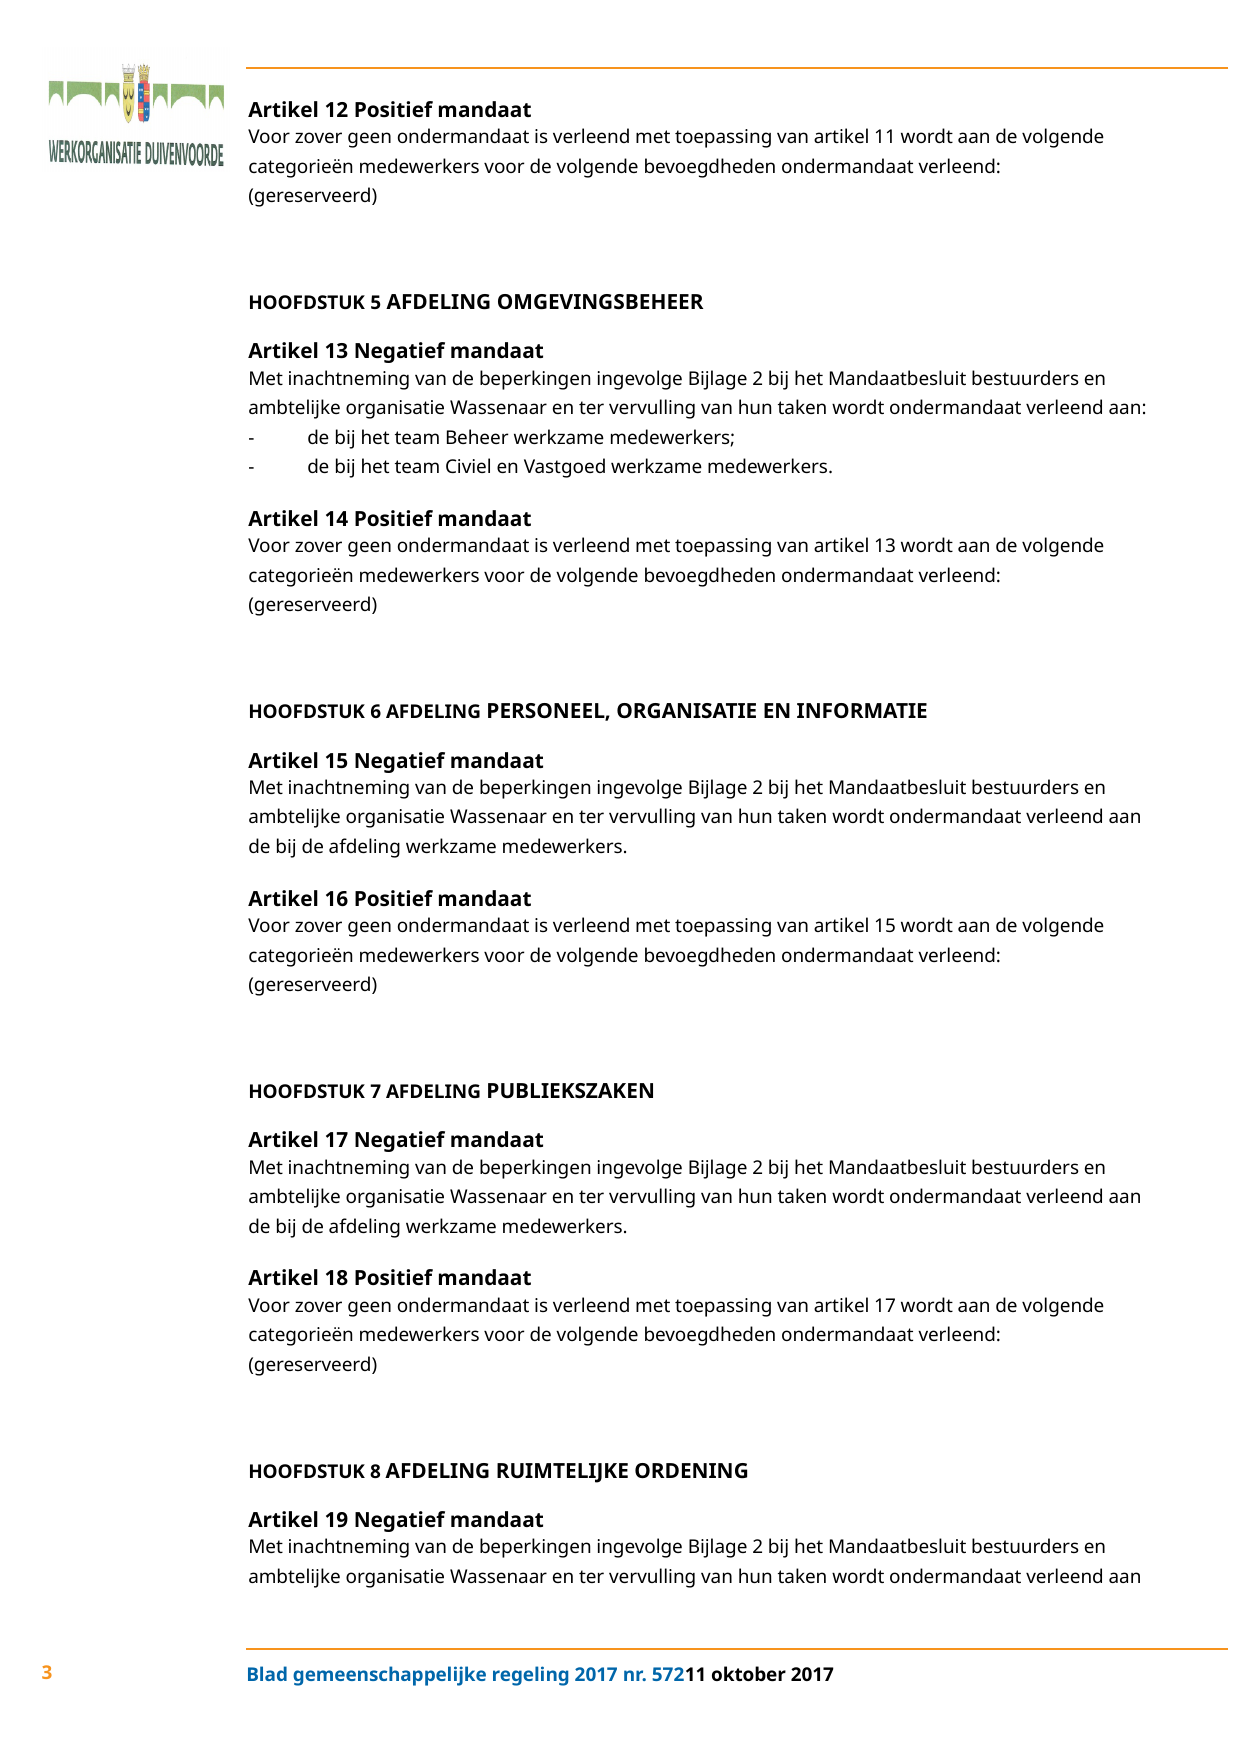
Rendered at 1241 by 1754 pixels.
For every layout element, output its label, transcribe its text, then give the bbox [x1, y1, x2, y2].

text HOOFDSTUK 6 AFDELING PERSONEEL, ORGANISATIE EN INFORMATIE [248, 696, 1152, 725]
text Artikel 16 Positief mandaat [248, 884, 1152, 912]
text Artikel 13 Negatief mandaat [248, 336, 1152, 365]
text Artikel 12 Positief mandaat [248, 95, 1152, 123]
text Met inachtneming van de beperkingen ingevolge Bijlage 2 bij het Mandaatbesluit bestuurders en ambtelijke organisatie Wassenaar en ter vervulling van hun taken wordt ondermandaat verleend aan de bij de afdeling werkzame medewerkers. [248, 1154, 1152, 1239]
text Met inachtneming van de beperkingen ingevolge Bijlage 2 bij het Mandaatbesluit bestuurders en ambtelijke organisatie Wassenaar en ter vervulling van hun taken wordt ondermandaat verleend aan: [248, 365, 1152, 420]
text Voor zover geen ondermandaat is verleend met toepassing van artikel 13 wordt aan de volgende categorieën medewerkers voor de volgende bevoegdheden ondermandaat verleend: [248, 532, 1152, 588]
picture [41, 47, 231, 172]
text Artikel 19 Negatief mandaat [248, 1505, 1152, 1533]
text (gereserveerd) [248, 1351, 1152, 1377]
text (gereserveerd) [248, 971, 1152, 997]
text Artikel 17 Negatief mandaat [248, 1125, 1152, 1154]
text Artikel 18 Positief mandaat [248, 1263, 1152, 1292]
text Met inachtneming van de beperkingen ingevolge Bijlage 2 bij het Mandaatbesluit bestuurders en ambtelijke organisatie Wassenaar en ter vervulling van hun taken wordt ondermandaat verleend aan de bij de afdeling werkzame medewerkers. [248, 774, 1152, 859]
text Artikel 14 Positief mandaat [248, 504, 1152, 532]
text Artikel 15 Negatief mandaat [248, 746, 1152, 774]
text HOOFDSTUK 5 AFDELING OMGEVINGSBEHEER [248, 287, 1152, 316]
text HOOFDSTUK 7 AFDELING PUBLIEKSZAKEN [248, 1076, 1152, 1104]
text (gereserveerd) [248, 592, 1152, 617]
text Voor zover geen ondermandaat is verleend met toepassing van artikel 17 wordt aan de volgende categorieën medewerkers voor de volgende bevoegdheden ondermandaat verleend: [248, 1292, 1152, 1347]
text (gereserveerd) [248, 182, 1152, 208]
text Met inachtneming van de beperkingen ingevolge Bijlage 2 bij het Mandaatbesluit bestuurders en ambtelijke organisatie Wassenaar en ter vervulling van hun taken wordt ondermandaat verleend aan [248, 1533, 1152, 1589]
text Voor zover geen ondermandaat is verleend met toepassing van artikel 15 wordt aan de volgende categorieën medewerkers voor de volgende bevoegdheden ondermandaat verleend: [248, 912, 1152, 967]
text Voor zover geen ondermandaat is verleend met toepassing van artikel 11 wordt aan de volgende categorieën medewerkers voor de volgende bevoegdheden ondermandaat verleend: [248, 123, 1152, 178]
list de bij het team Beheer werkzame medewerkers; [248, 424, 1152, 450]
text HOOFDSTUK 8 AFDELING RUIMTELIJKE ORDENING [248, 1456, 1152, 1484]
list de bij het team Civiel en Vastgoed werkzame medewerkers. [248, 454, 1152, 479]
